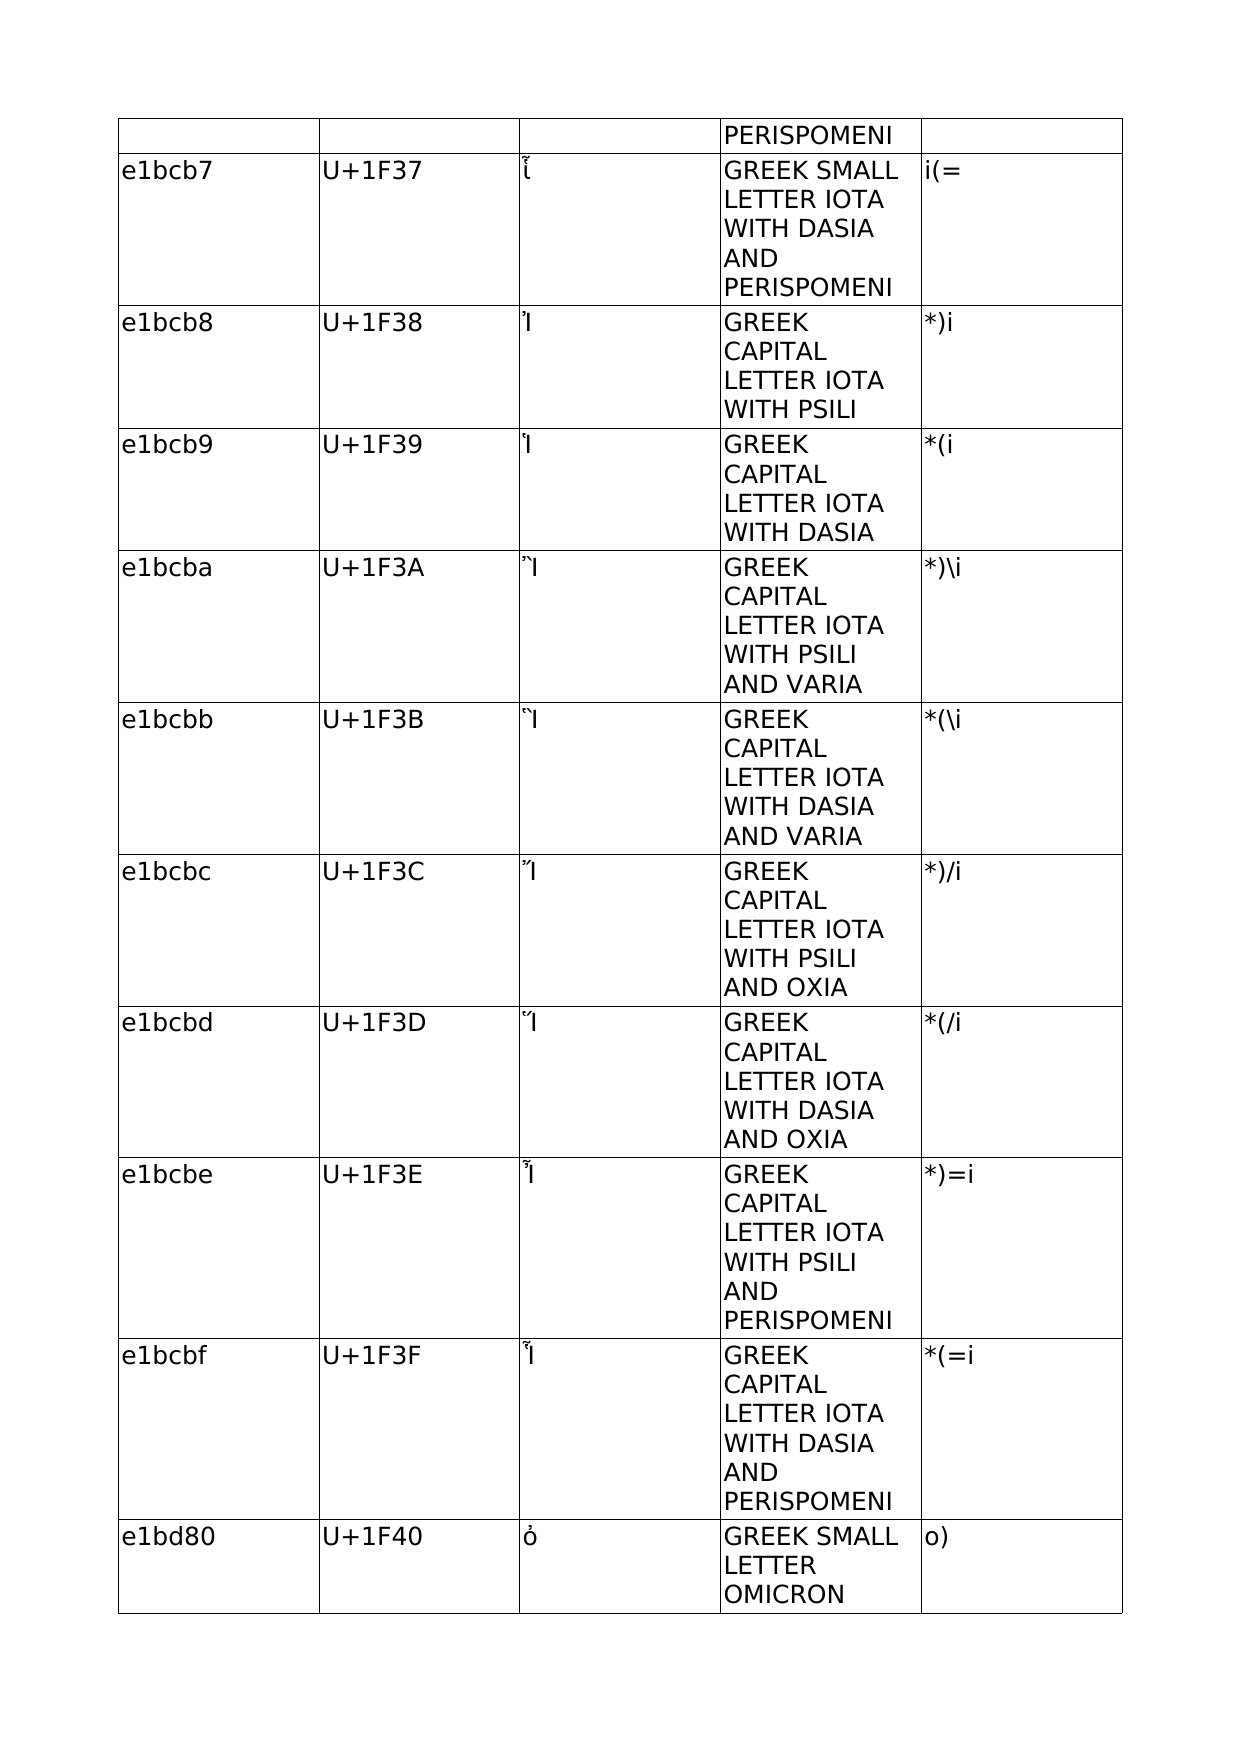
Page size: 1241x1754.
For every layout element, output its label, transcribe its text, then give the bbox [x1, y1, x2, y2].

table_cell U+1F3D [320, 1007, 519, 1157]
table_cell e1bcbd [119, 1007, 319, 1157]
table_cell *(\i [922, 703, 1122, 854]
table_cell i(= [922, 154, 1122, 305]
table_cell e1bcbe [119, 1158, 319, 1338]
table_cell [520, 119, 720, 153]
table_cell e1bcbf [119, 1339, 319, 1519]
table_cell Ἳ [520, 703, 720, 854]
table_cell *(=i [922, 1339, 1122, 1519]
table_cell GREEK CAPITAL LETTER IOTA WITH DASIA AND VARIA [721, 703, 921, 854]
table_cell Ἱ [520, 429, 720, 550]
table_cell e1bcba [119, 551, 319, 702]
table_cell *(/i [922, 1007, 1122, 1157]
table_cell e1bcb9 [119, 429, 319, 550]
table_cell U+1F3B [320, 703, 519, 854]
table_cell ὀ [520, 1520, 720, 1613]
table_cell GREEK CAPITAL LETTER IOTA WITH PSILI AND OXIA [721, 855, 921, 1006]
table_cell Ἴ [520, 855, 720, 1006]
table_cell Ἰ [520, 306, 720, 428]
table_cell GREEK SMALL LETTER OMICRON [721, 1520, 921, 1613]
table_cell *)i [922, 306, 1122, 428]
table_cell [119, 119, 319, 153]
table_cell *(i [922, 429, 1122, 550]
table_cell Ἷ [520, 1339, 720, 1519]
table_cell PERISPOMENI [721, 119, 921, 153]
table_cell [922, 119, 1122, 153]
table_cell U+1F3E [320, 1158, 519, 1338]
table_cell Ἲ [520, 551, 720, 702]
table_cell U+1F37 [320, 154, 519, 305]
table_cell U+1F40 [320, 1520, 519, 1613]
table_cell e1bcbb [119, 703, 319, 854]
table_cell e1bcb8 [119, 306, 319, 428]
table_cell GREEK CAPITAL LETTER IOTA WITH DASIA AND OXIA [721, 1007, 921, 1157]
table_cell U+1F3A [320, 551, 519, 702]
table_cell ἷ [520, 154, 720, 305]
table_cell GREEK CAPITAL LETTER IOTA WITH DASIA [721, 429, 921, 550]
table_cell o) [922, 1520, 1122, 1613]
table_cell [320, 119, 519, 153]
table_cell e1bd80 [119, 1520, 319, 1613]
table_cell *)/i [922, 855, 1122, 1006]
table_cell GREEK CAPITAL LETTER IOTA WITH PSILI [721, 306, 921, 428]
table_cell U+1F3C [320, 855, 519, 1006]
table_cell GREEK CAPITAL LETTER IOTA WITH PSILI AND PERISPOMENI [721, 1158, 921, 1338]
table_cell GREEK CAPITAL LETTER IOTA WITH PSILI AND VARIA [721, 551, 921, 702]
table_cell e1bcb7 [119, 154, 319, 305]
table_cell Ἶ [520, 1158, 720, 1338]
table_cell *)\i [922, 551, 1122, 702]
table_cell GREEK SMALL LETTER IOTA WITH DASIA AND PERISPOMENI [721, 154, 921, 305]
table_cell Ἵ [520, 1007, 720, 1157]
table_cell *)=i [922, 1158, 1122, 1338]
table_cell U+1F38 [320, 306, 519, 428]
table_cell U+1F3F [320, 1339, 519, 1519]
table_cell e1bcbc [119, 855, 319, 1006]
table_cell U+1F39 [320, 429, 519, 550]
table_cell GREEK CAPITAL LETTER IOTA WITH DASIA AND PERISPOMENI [721, 1339, 921, 1519]
